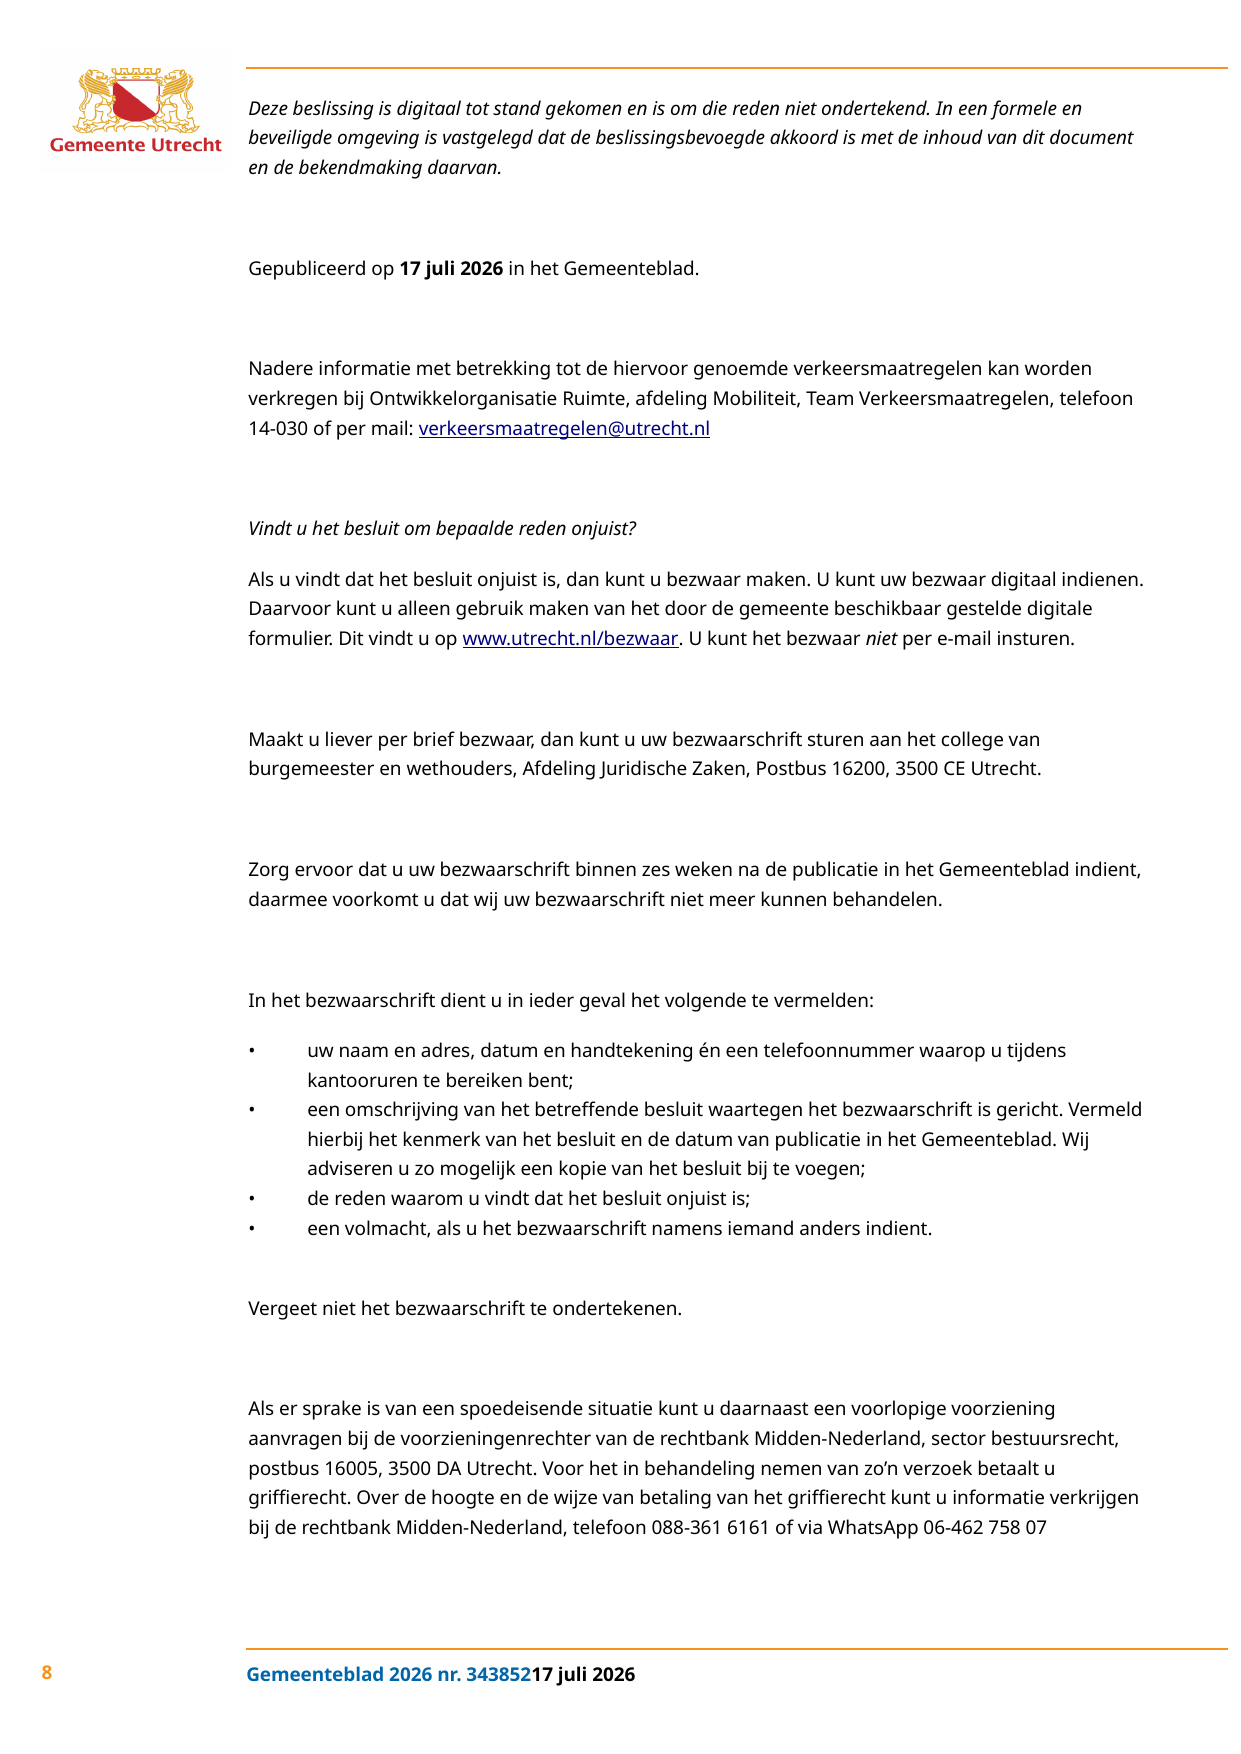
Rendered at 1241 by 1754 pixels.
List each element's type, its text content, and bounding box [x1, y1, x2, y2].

list uw naam en adres, datum en handtekening én een telefoonnummer waarop u tijdens kantooruren te bereiken bent; [248, 1037, 1152, 1093]
text In het bezwaarschrift dient u in ieder geval het volgende te vermelden: [248, 987, 1152, 1013]
picture [41, 47, 231, 172]
text Vergeet niet het bezwaarschrift te ondertekenen. [248, 1295, 1152, 1321]
list een volmacht, als u het bezwaarschrift namens iemand anders indient. [248, 1215, 1152, 1241]
text Als er sprake is van een spoedeisende situatie kunt u daarnaast een voorlopige voorziening aanvragen bij de voorzieningenrechter van de rechtbank Midden-Nederland, sector bestuursrecht, postbus 16005, 3500 DA Utrecht. Voor het in behandeling nemen van zo’n verzoek betaalt u griffierecht. Over de hoogte en de wijze van betaling van het griffierecht kunt u informatie verkrijgen bij de rechtbank Midden-Nederland, telefoon 088-361 6161 of via WhatsApp 06-462 758 07 [248, 1396, 1152, 1540]
text Deze beslissing is digitaal tot stand gekomen en is om die reden niet ondertekend. In een formele en beveiligde omgeving is vastgelegd dat de beslissingsbevoegde akkoord is met de inhoud van dit document en de bekendmaking daarvan. [248, 95, 1152, 180]
text Zorg ervoor dat u uw bezwaarschrift binnen zes weken na de publicatie in het Gemeenteblad indient, daarmee voorkomt u dat wij uw bezwaarschrift niet meer kunnen behandelen. [248, 856, 1152, 912]
text Nadere informatie met betrekking tot de hiervoor genoemde verkeersmaatregelen kan worden verkregen bij Ontwikkelorganisatie Ruimte, afdeling Mobiliteit, Team Verkeersmaatregelen, telefoon 14-030 of per mail: verkeersmaatregelen@utrecht.nl [248, 356, 1152, 441]
text Als u vindt dat het besluit onjuist is, dan kunt u bezwaar maken. U kunt uw bezwaar digitaal indienen. Daarvoor kunt u alleen gebruik maken van het door de gemeente beschikbaar gestelde digitale formulier. Dit vindt u op www.utrecht.nl/bezwaar. U kunt het bezwaar niet per e-mail insturen. [248, 566, 1152, 651]
list de reden waarom u vindt dat het besluit onjuist is; [248, 1185, 1152, 1211]
text Maakt u liever per brief bezwaar, dan kunt u uw bezwaarschrift sturen aan het college van burgemeester en wethouders, Afdeling Juridische Zaken, Postbus 16200, 3500 CE Utrecht. [248, 726, 1152, 781]
text Gepubliceerd op 17 juli 2026 in het Gemeenteblad. [248, 255, 1152, 281]
list een omschrijving van het betreffende besluit waartegen het bezwaarschrift is gericht. Vermeld hierbij het kenmerk van het besluit en de datum van publicatie in het Gemeenteblad. Wij adviseren u zo mogelijk een kopie van het besluit bij te voegen; [248, 1096, 1152, 1181]
text Vindt u het besluit om bepaalde reden onjuist? [248, 516, 1152, 541]
